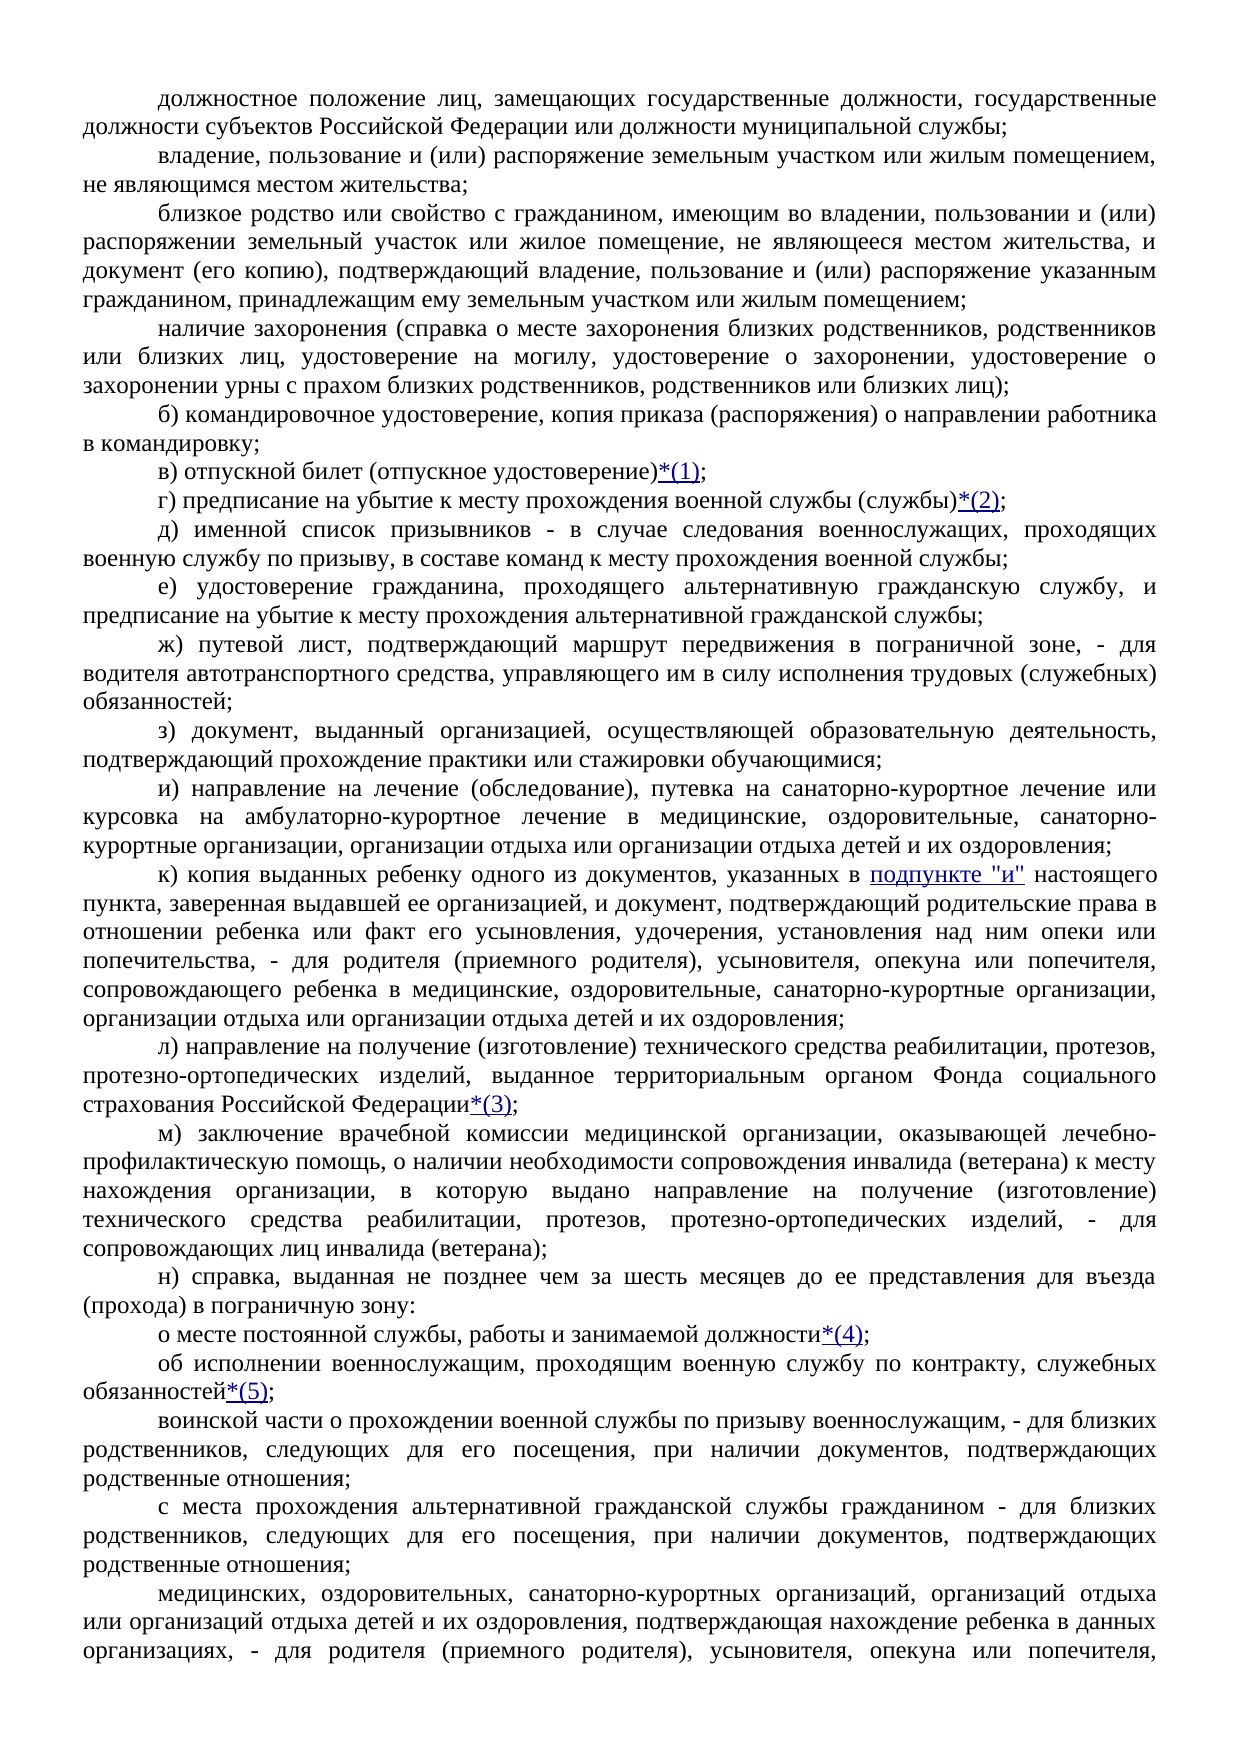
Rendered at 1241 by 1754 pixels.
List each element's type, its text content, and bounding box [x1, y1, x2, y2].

text наличие захоронения (справка о месте захоронения близких родственников, родственников или близких лиц, удостоверение на могилу, удостоверение о захоронении, удостоверение о захоронении урны с прахом близких родственников, родственников или близких лиц); [83, 313, 1157, 399]
text с места прохождения альтернативной гражданской службы гражданином - для близких родственников, следующих для его посещения, при наличии документов, подтверждающих родственные отношения; [83, 1491, 1157, 1578]
text е) удостоверение гражданина, проходящего альтернативную гражданскую службу, и предписание на убытие к месту прохождения альтернативной гражданской службы; [83, 571, 1157, 629]
text и) направление на лечение (обследование), путевка на санаторно-курортное лечение или курсовка на амбулаторно-курортное лечение в медицинские, оздоровительные, санаторно-курортные организации, организации отдыха или организации отдыха детей и их оздоровления; [83, 773, 1157, 859]
text л) направление на получение (изготовление) технического средства реабилитации, протезов, протезно-ортопедических изделий, выданное территориальным органом Фонда социального страхования Российской Федерации*(3); [83, 1031, 1157, 1118]
text близкое родство или свойство с гражданином, имеющим во владении, пользовании и (или) распоряжении земельный участок или жилое помещение, не являющееся местом жительства, и документ (его копию), подтверждающий владение, пользование и (или) распоряжение указанным гражданином, принадлежащим ему земельным участком или жилым помещением; [83, 198, 1157, 313]
text н) справка, выданная не позднее чем за шесть месяцев до ее представления для въезда (прохода) в пограничную зону: [83, 1261, 1157, 1319]
text з) документ, выданный организацией, осуществляющей образовательную деятельность, подтверждающий прохождение практики или стажировки обучающимися; [83, 715, 1157, 773]
text о месте постоянной службы, работы и занимаемой должности*(4); [83, 1319, 1157, 1348]
text д) именной список призывников - в случае следования военнослужащих, проходящих военную службу по призыву, в составе команд к месту прохождения военной службы; [83, 514, 1157, 571]
text должностное положение лиц, замещающих государственные должности, государственные должности субъектов Российской Федерации или должности муниципальной службы; [83, 83, 1157, 140]
text к) копия выданных ребенку одного из документов, указанных в подпункте "и" настоящего пункта, заверенная выдавшей ее организацией, и документ, подтверждающий родительские права в отношении ребенка или факт его усыновления, удочерения, установления над ним опеки или попечительства, - для родителя (приемного родителя), усыновителя, опекуна или попечителя, сопровождающего ребенка в медицинские, оздоровительные, санаторно-курортные организации, организации отдыха или организации отдыха детей и их оздоровления; [83, 859, 1157, 1031]
text в) отпускной билет (отпускное удостоверение)*(1); [83, 456, 1157, 485]
text об исполнении военнослужащим, проходящим военную службу по контракту, служебных обязанностей*(5); [83, 1348, 1157, 1405]
text м) заключение врачебной комиссии медицинской организации, оказывающей лечебно-профилактическую помощь, о наличии необходимости сопровождения инвалида (ветерана) к месту нахождения организации, в которую выдано направление на получение (изготовление) технического средства реабилитации, протезов, протезно-ортопедических изделий, - для сопровождающих лиц инвалида (ветерана); [83, 1118, 1157, 1261]
text б) командировочное удостоверение, копия приказа (распоряжения) о направлении работника в командировку; [83, 399, 1157, 456]
text ж) путевой лист, подтверждающий маршрут передвижения в пограничной зоне, - для водителя автотранспортного средства, управляющего им в силу исполнения трудовых (служебных) обязанностей; [83, 629, 1157, 715]
text воинской части о прохождении военной службы по призыву военнослужащим, - для близких родственников, следующих для его посещения, при наличии документов, подтверждающих родственные отношения; [83, 1405, 1157, 1491]
text медицинских, оздоровительных, санаторно-курортных организаций, организаций отдыха или организаций отдыха детей и их оздоровления, подтверждающая нахождение ребенка в данных организациях, - для родителя (приемного родителя), усыновителя, опекуна или попечителя, [83, 1578, 1157, 1664]
text владение, пользование и (или) распоряжение земельным участком или жилым помещением, не являющимся местом жительства; [83, 140, 1157, 198]
text г) предписание на убытие к месту прохождения военной службы (службы)*(2); [83, 485, 1157, 514]
